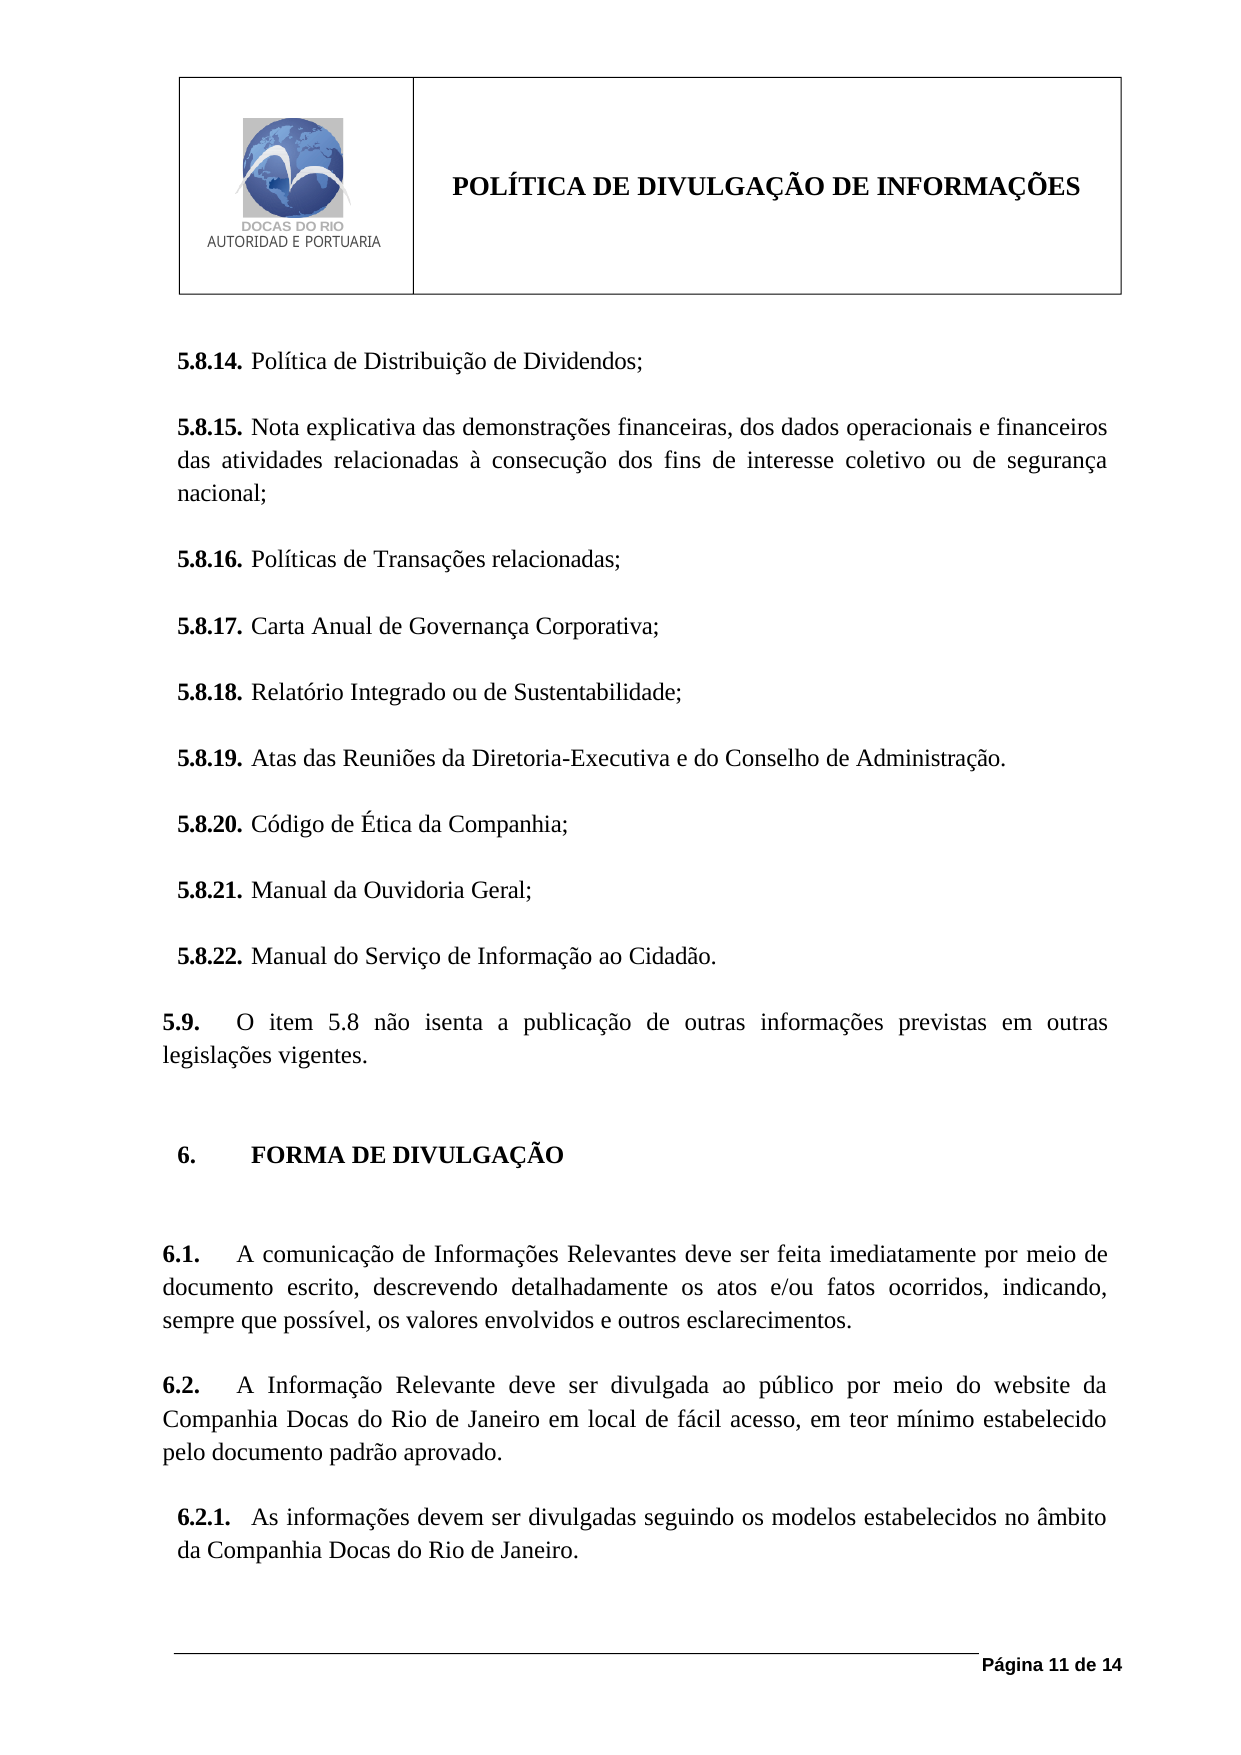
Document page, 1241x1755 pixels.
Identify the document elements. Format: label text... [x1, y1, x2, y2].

list Código de Ética da Companhia; [177, 809, 1137, 837]
list A comunicação de Informações Relevantes deve ser feita imediatamente por meio de documento escrito, descrevendo detalhadamente os atos e/ou fatos ocorridos, indicando, sempre que possível, os valores envolvidos e outros esclarecimentos. [162, 1239, 1108, 1333]
list A Informação Relevante deve ser divulgada ao público por meio do website da Companhia Docas do Rio de Janeiro em local de fácil acesso, em teor mínimo estabelecido pelo documento padrão aprovado. [162, 1371, 1108, 1465]
list Nota explicativa das demonstrações financeiras, dos dados operacionais e financeiros das atividades relacionadas à consecução dos fins de interesse coletivo ou de segurança nacional; [177, 412, 1108, 507]
list Política de Distribuição de Dividendos; [177, 346, 1137, 375]
list Carta Anual de Governança Corporativa; [177, 611, 1137, 639]
list O item 5.8 não isenta a publicação de outras informações previstas em outras legislações vigentes. [162, 1007, 1109, 1069]
list As informações devem ser divulgadas seguindo os modelos estabelecidos no âmbito da Companhia Docas do Rio de Janeiro. [177, 1502, 1108, 1564]
list FORMA DE DIVULGAÇÃO [177, 1140, 1137, 1169]
list Manual do Serviço de Informação ao Cidadão. [177, 941, 1137, 970]
list Manual da Ouvidoria Geral; [177, 875, 1137, 904]
list Atas das Reuniões da Diretoria-Executiva e do Conselho de Administração. [177, 743, 1137, 772]
list Políticas de Transações relacionadas; [177, 544, 1137, 573]
list Relatório Integrado ou de Sustentabilidade; [177, 677, 1137, 706]
